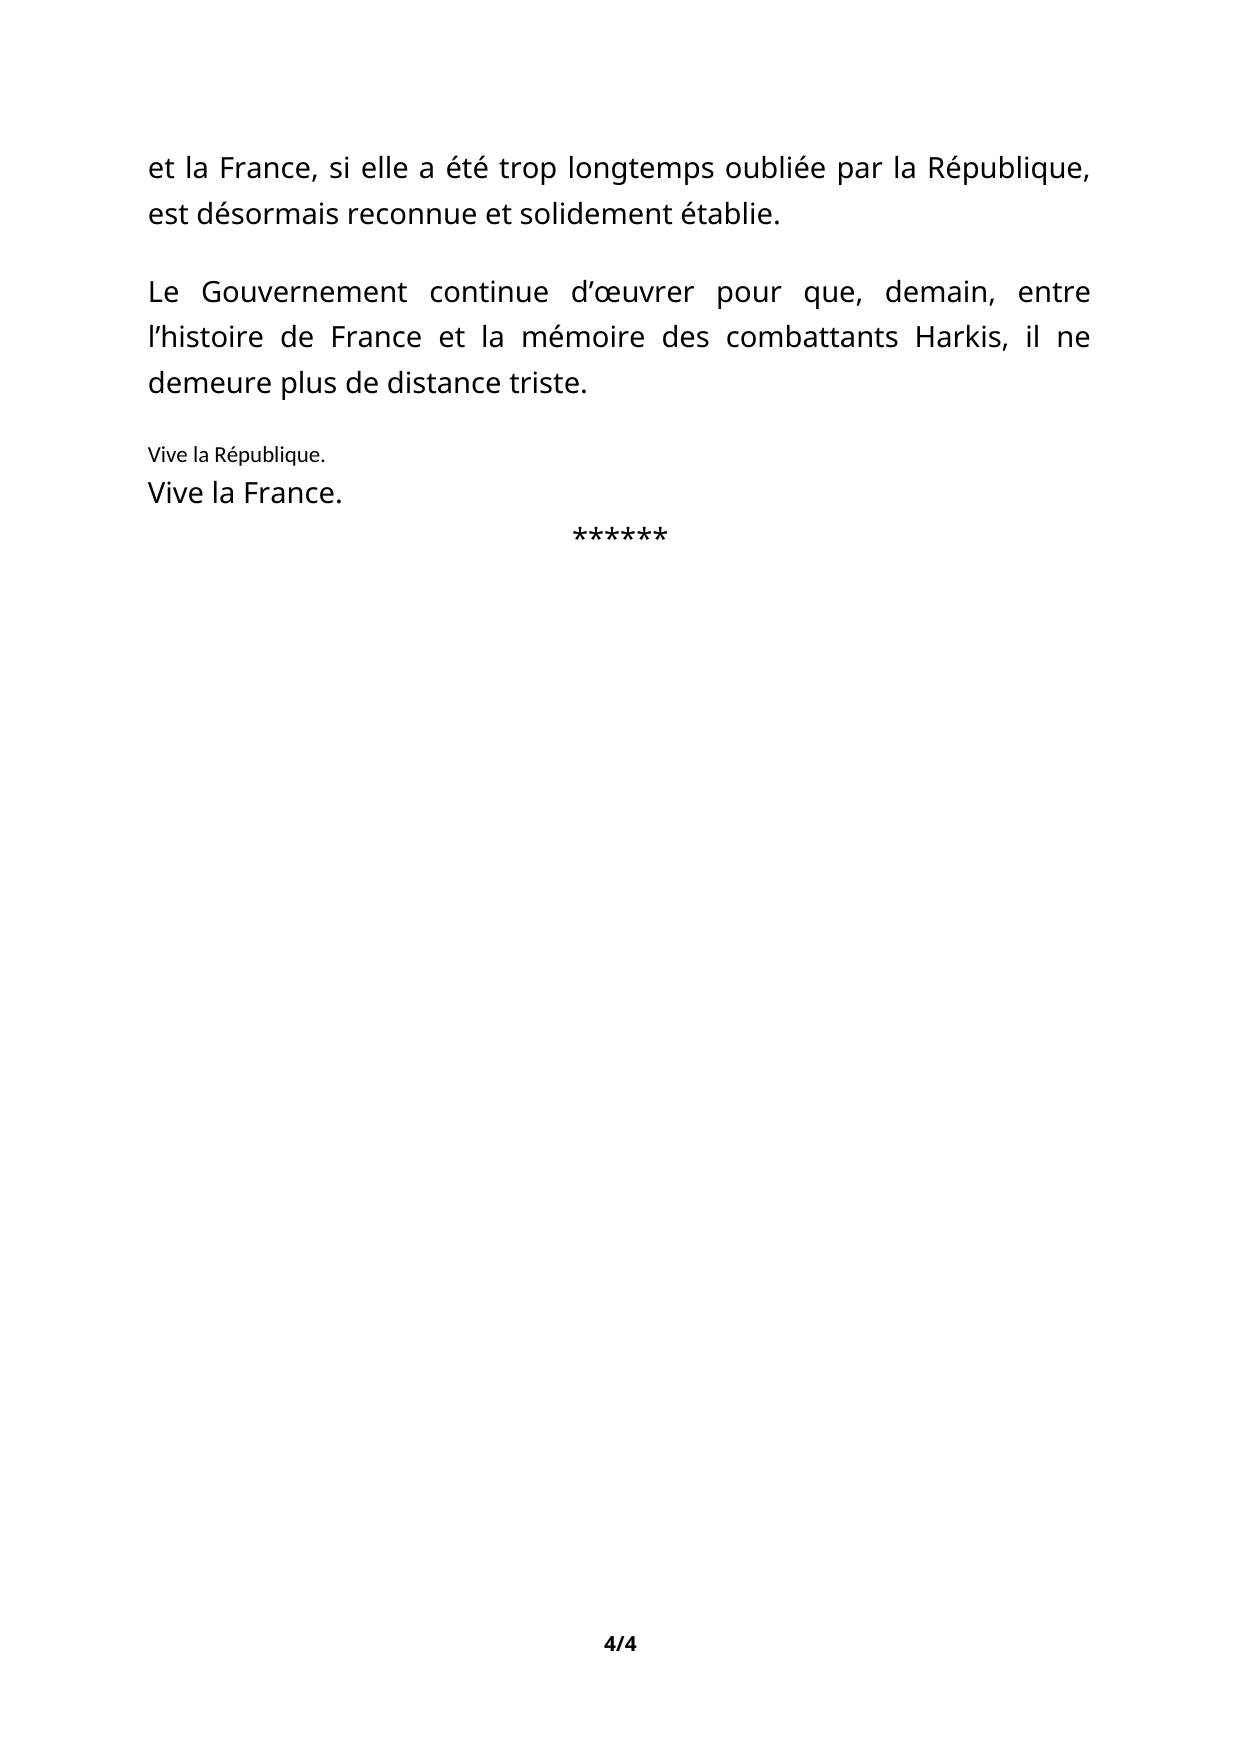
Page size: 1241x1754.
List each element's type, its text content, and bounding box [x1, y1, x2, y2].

text et la France, si elle a été trop longtemps oubliée par la République, est désormais reconnue et solidement établie. [148, 148, 1093, 233]
text ****** [148, 518, 1093, 558]
text Vive la France. [148, 472, 1093, 512]
text Le Gouvernement continue d’œuvrer pour que, demain, entre l’histoire de France et la mémoire des combattants Harkis, il ne demeure plus de distance triste. [148, 271, 1093, 402]
